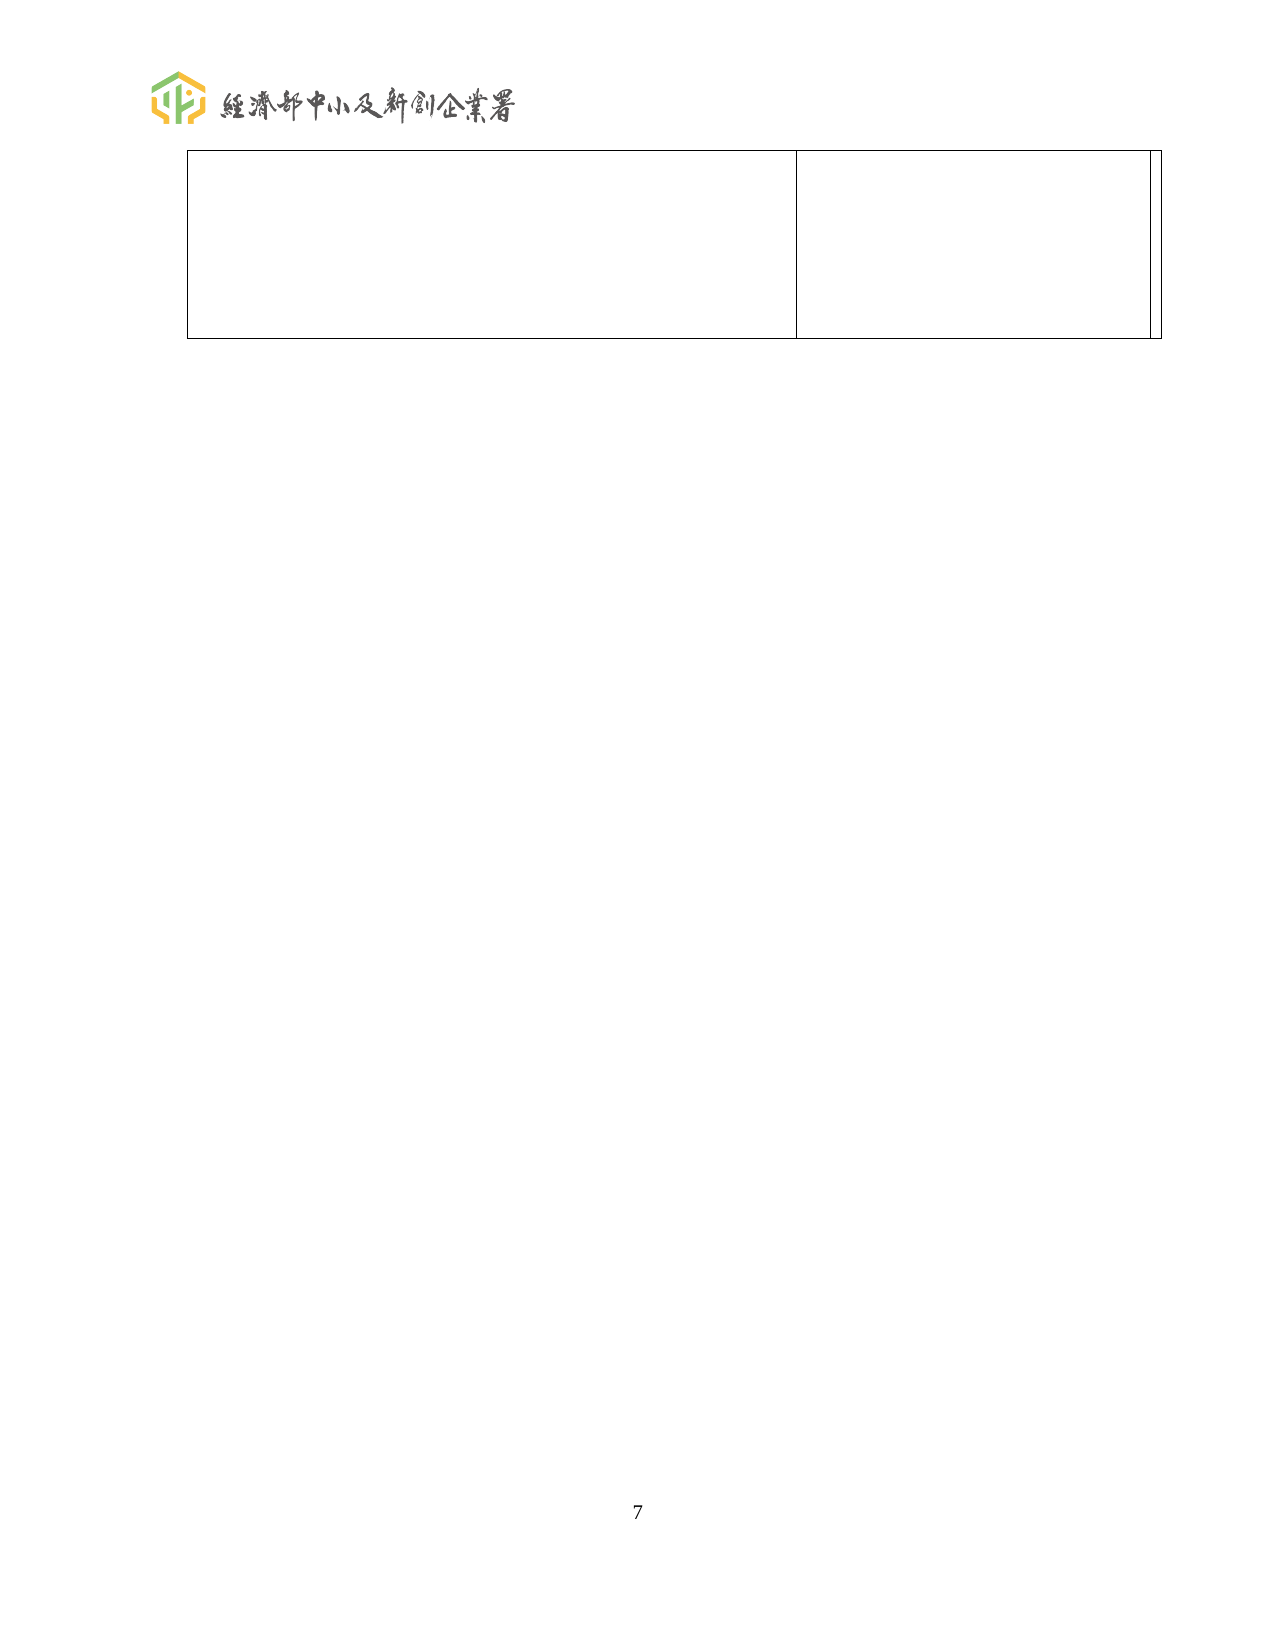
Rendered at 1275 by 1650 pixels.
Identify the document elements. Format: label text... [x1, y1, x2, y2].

table_cell 截止收件： 115年7月31日（五）下午5時截止 未於申請截止日前完成電子郵件寄送，或文件不齊且未於通知期限內補正者，視為未完成申請，不予受理。 資格審查： 由執行單位對申請資料所檢附之資料進行資格審查 如資格文件不齊全者，由執行單位通知期限內補件，逾期未補件者視為資格不符。 簡報審查會議： 由執行單位統籌召開，邀請專家擔任審查委員並於指定地點進行 由審查委員針對簡報審查會議之結果，決議入選正取、備取之優先順序 通知入選結果： 預計115年8月下旬由執行單位通知入選結果 行前說明會： 預計115年10月初由執行單位統籌線上行程說明會，說明本團出訪流程、注意事項、旅程所需等等。 [797, 151, 1150, 338]
table_cell [188, 151, 796, 338]
